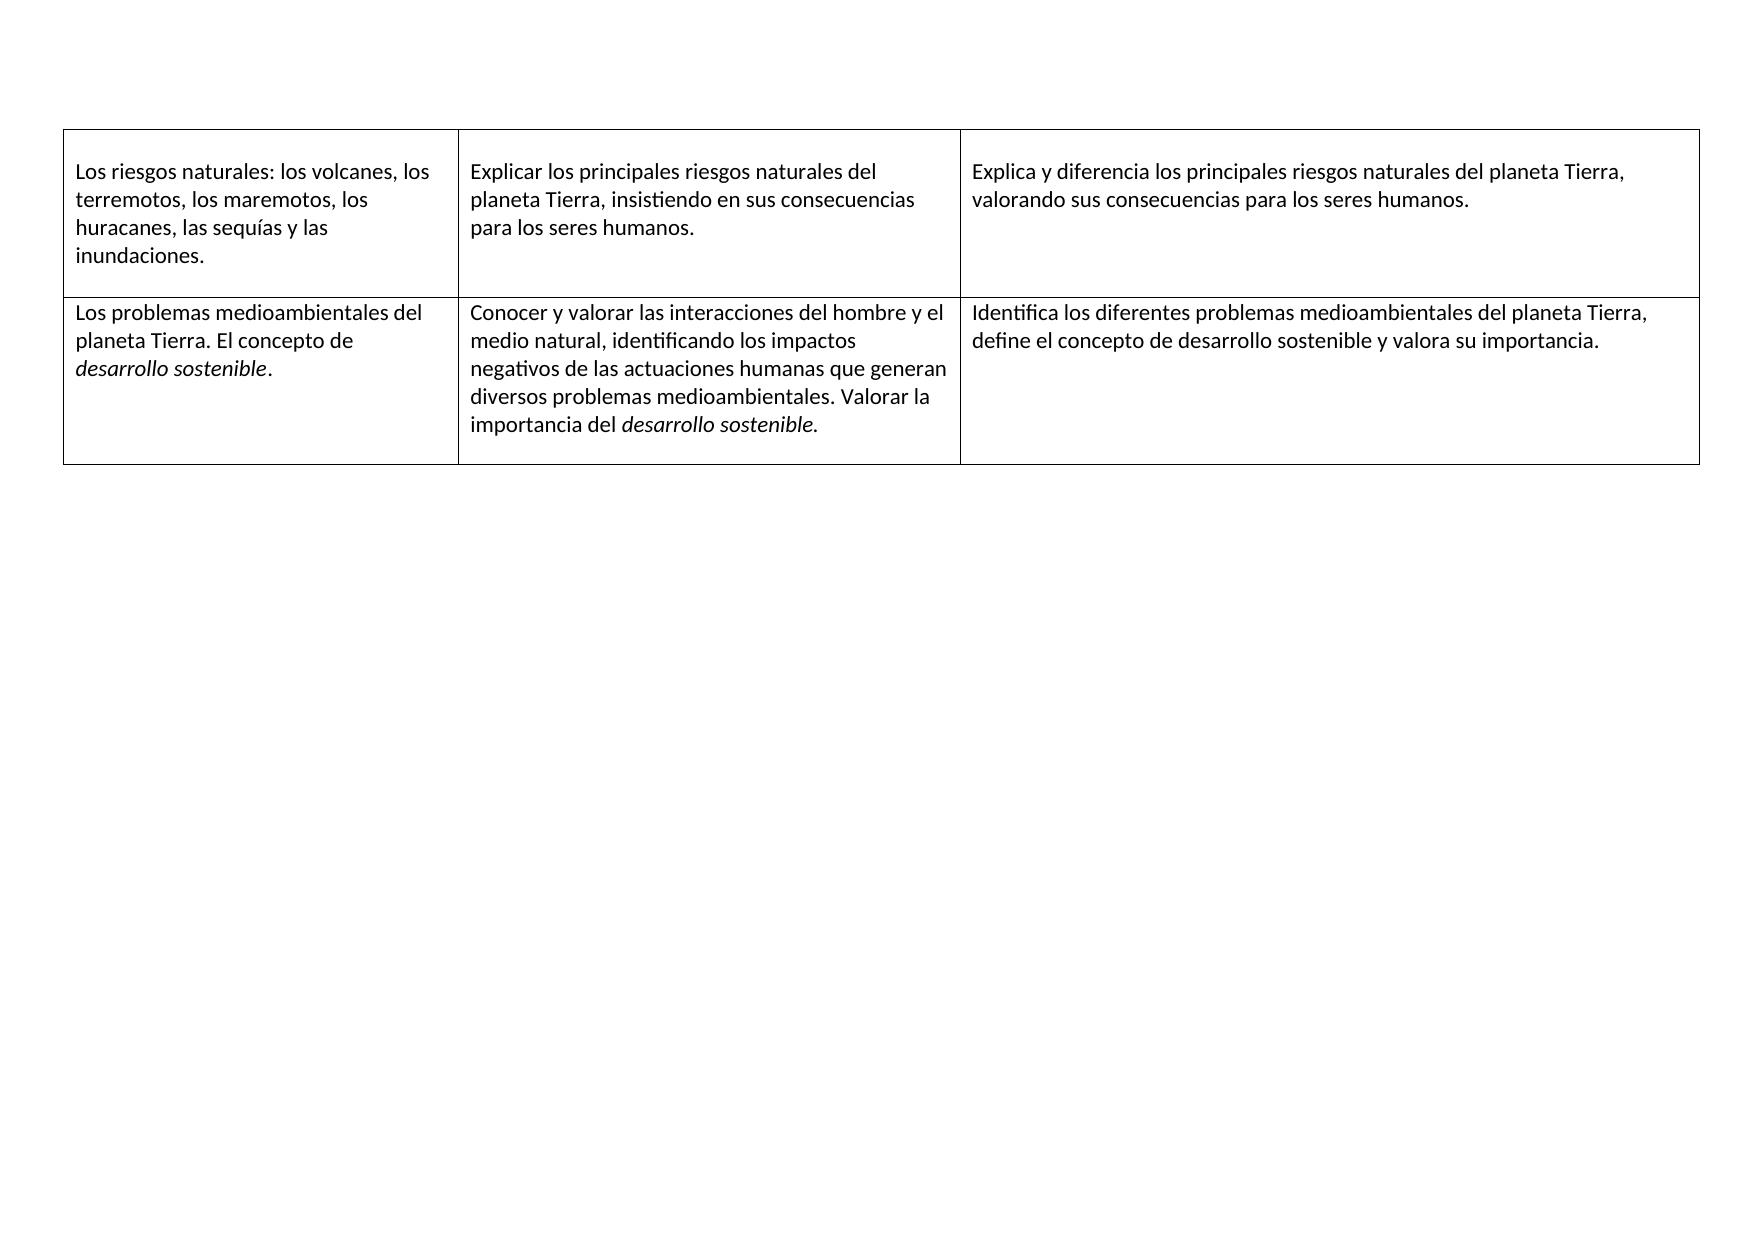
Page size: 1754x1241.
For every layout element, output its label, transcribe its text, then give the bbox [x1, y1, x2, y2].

table_header Los riesgos naturales: los volcanes, los terremotos, los maremotos, los huracanes, las sequías y las inundaciones. [64, 130, 458, 297]
table_cell Los problemas medioambientales del planeta Tierra. El concepto de desarrollo sostenible. [64, 298, 458, 464]
table_cell Identifica los diferentes problemas medioambientales del planeta Tierra, define el concepto de desarrollo sostenible y valora su importancia. [961, 298, 1699, 464]
table_header Explica y diferencia los principales riesgos naturales del planeta Tierra, valorando sus consecuencias para los seres humanos. [961, 130, 1699, 297]
table_cell Conocer y valorar las interacciones del hombre y el medio natural, identificando los impactos negativos de las actuaciones humanas que generan diversos problemas medioambientales. Valorar la importancia del desarrollo sostenible. [459, 298, 960, 464]
table_header Explicar los principales riesgos naturales del planeta Tierra, insistiendo en sus consecuencias para los seres humanos. [459, 130, 960, 297]
